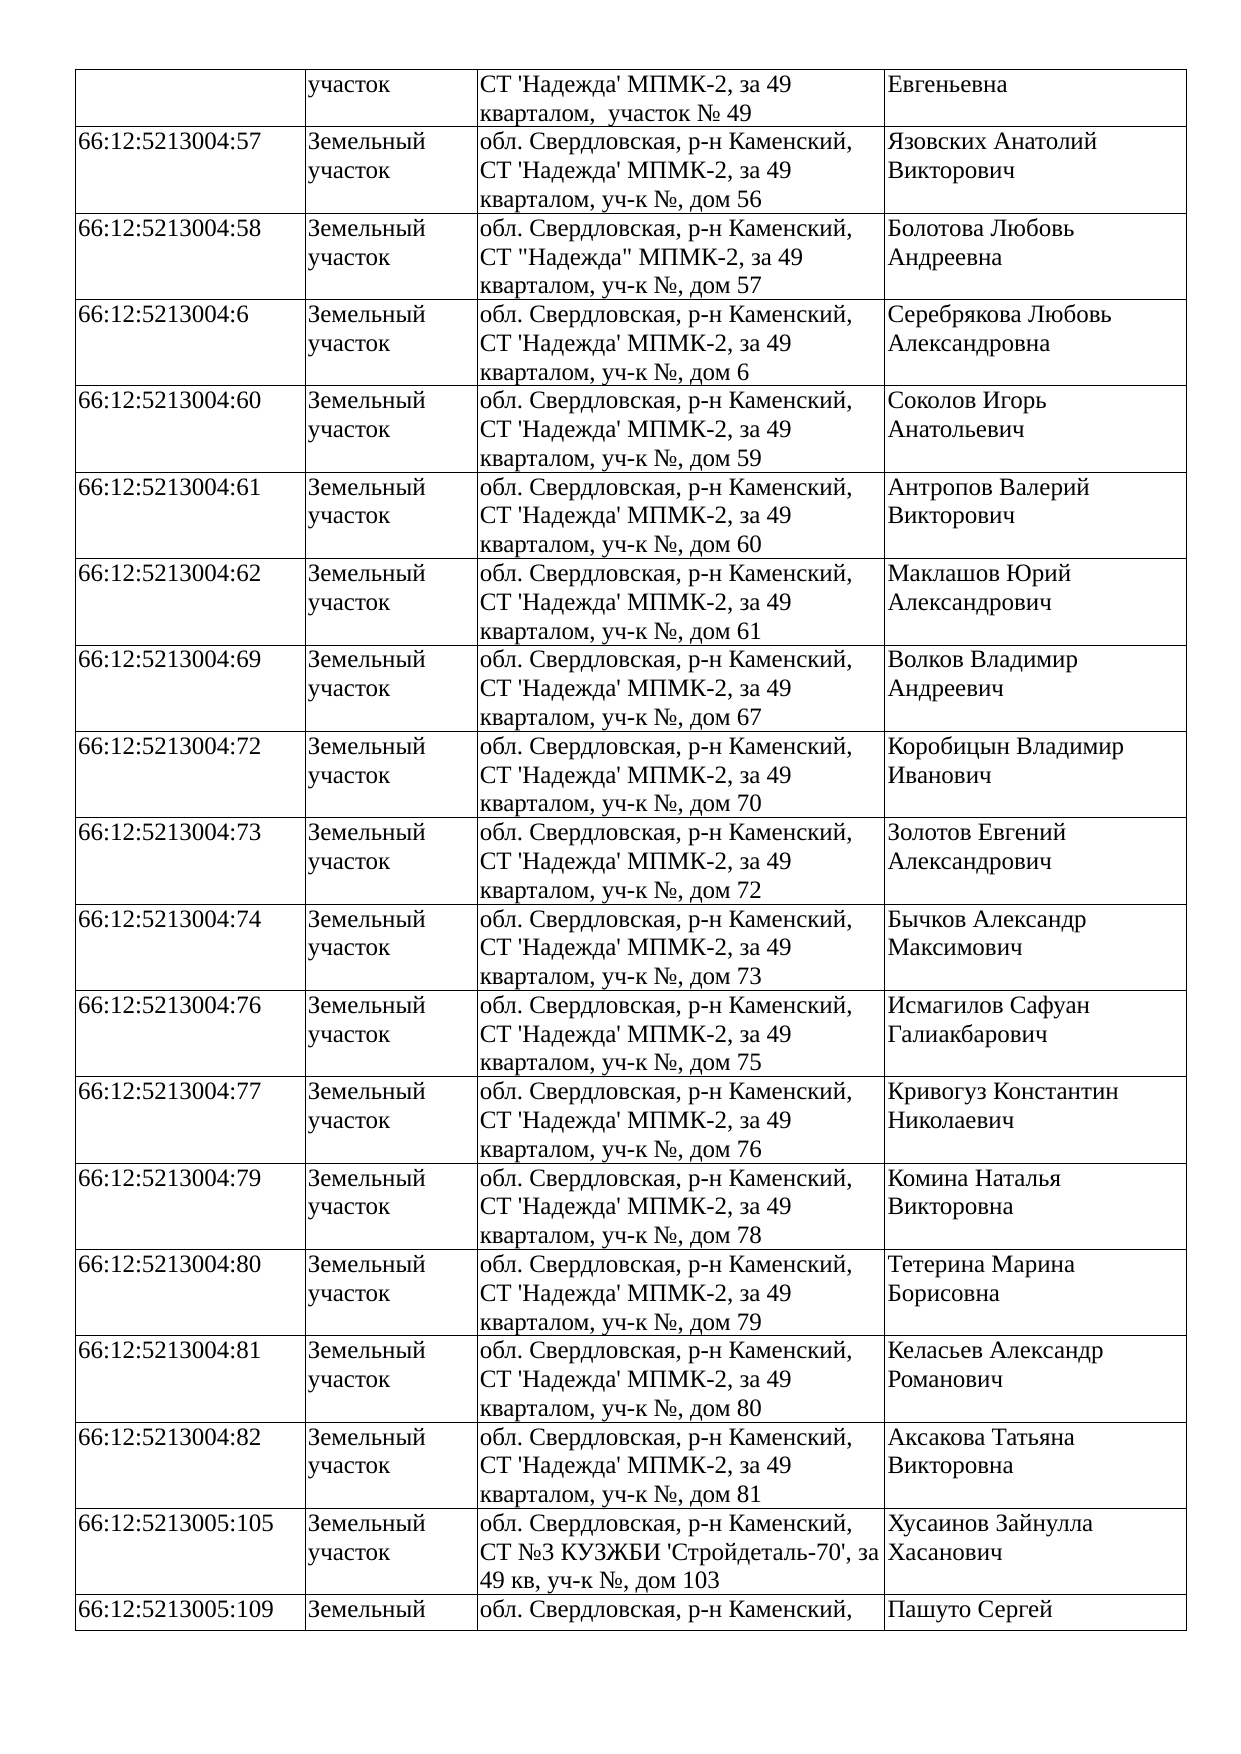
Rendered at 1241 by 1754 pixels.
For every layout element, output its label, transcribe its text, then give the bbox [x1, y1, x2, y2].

table_cell Земельный участок [306, 646, 477, 731]
table_cell Коробицын Владимир Иванович [885, 732, 1186, 817]
table_cell участок [306, 70, 477, 126]
table_cell обл. Свердловская, р-н Каменский, СТ "Надежда" МПМК-2, за 49 кварталом, уч-к №, дом 57 [478, 214, 884, 299]
table_cell СТ 'Надежда' МПМК-2, за 49 кварталом, участок № 49 [478, 70, 884, 126]
table_cell 66:12:5213004:76 [76, 991, 305, 1076]
table_cell 66:12:5213004:61 [76, 473, 305, 558]
table_cell Земельный участок [306, 732, 477, 817]
table_cell Земельный участок [306, 1336, 477, 1422]
table_cell 66:12:5213004:74 [76, 905, 305, 990]
table_cell 66:12:5213004:58 [76, 214, 305, 299]
table_cell 66:12:5213004:6 [76, 300, 305, 385]
table_cell Маклашов Юрий Александрович [885, 559, 1186, 644]
table_cell Исмагилов Сафуан Галиакбарович [885, 991, 1186, 1076]
table_cell Язовских Анатолий Викторович [885, 127, 1186, 213]
table_cell обл. Свердловская, р-н Каменский, СТ 'Надежда' МПМК-2, за 49 кварталом, уч-к №, дом 6 [478, 300, 884, 385]
table_cell обл. Свердловская, р-н Каменский, СТ 'Надежда' МПМК-2, за 49 кварталом, уч-к №, дом 73 [478, 905, 884, 990]
table_cell Волков Владимир Андреевич [885, 646, 1186, 731]
table_cell обл. Свердловская, р-н Каменский, СТ №3 КУЗЖБИ 'Стройдеталь-70', за 49 кв, уч-к №, дом 103 [478, 1509, 884, 1594]
table_cell Земельный участок [306, 991, 477, 1076]
table_cell Земельный участок [306, 1077, 477, 1163]
table_cell Земельный участок [306, 1250, 477, 1335]
table_cell 66:12:5213004:60 [76, 386, 305, 472]
table_cell Земельный участок [306, 386, 477, 472]
table_cell 66:12:5213004:73 [76, 818, 305, 903]
table_cell [76, 70, 305, 126]
table_cell обл. Свердловская, р-н Каменский, СТ 'Надежда' МПМК-2, за 49 кварталом, уч-к №, дом 60 [478, 473, 884, 558]
table_cell Комина Наталья Викторовна [885, 1164, 1186, 1249]
table_cell Кривогуз Константин Николаевич [885, 1077, 1186, 1163]
table_cell Аксакова Татьяна Викторовна [885, 1423, 1186, 1508]
table_cell Земельный участок [306, 905, 477, 990]
table_cell 66:12:5213004:72 [76, 732, 305, 817]
table_cell Земельный участок [306, 214, 477, 299]
table_cell Бычков Александр Максимович [885, 905, 1186, 990]
table_cell Антропов Валерий Викторович [885, 473, 1186, 558]
table_cell Земельный участок [306, 1509, 477, 1594]
table_cell обл. Свердловская, р-н Каменский, СТ 'Надежда' МПМК-2, за 49 кварталом, уч-к №, дом 70 [478, 732, 884, 817]
table_cell 66:12:5213004:79 [76, 1164, 305, 1249]
table_cell обл. Свердловская, р-н Каменский, СТ 'Надежда' МПМК-2, за 49 кварталом, уч-к №, дом 59 [478, 386, 884, 472]
table_cell Земельный участок [306, 559, 477, 644]
table_cell Болотова Любовь Андреевна [885, 214, 1186, 299]
table_cell обл. Свердловская, р-н Каменский, СТ 'Надежда' МПМК-2, за 49 кварталом, уч-к №, дом 80 [478, 1336, 884, 1422]
table_cell Евгеньевна [885, 70, 1186, 126]
table_cell Соколов Игорь Анатольевич [885, 386, 1186, 472]
table_cell 66:12:5213005:109 [76, 1595, 305, 1630]
table_cell Земельный участок [306, 473, 477, 558]
table_cell обл. Свердловская, р-н Каменский, СТ 'Надежда' МПМК-2, за 49 кварталом, уч-к №, дом 67 [478, 646, 884, 731]
table_cell Земельный участок [306, 1164, 477, 1249]
table_cell Земельный участок [306, 127, 477, 213]
table_cell обл. Свердловская, р-н Каменский, СТ 'Надежда' МПМК-2, за 49 кварталом, уч-к №, дом 75 [478, 991, 884, 1076]
table_cell обл. Свердловская, р-н Каменский, СТ 'Надежда' МПМК-2, за 49 кварталом, уч-к №, дом 61 [478, 559, 884, 644]
table_cell Келасьев Александр Романович [885, 1336, 1186, 1422]
table_cell обл. Свердловская, р-н Каменский, СТ 'Надежда' МПМК-2, за 49 кварталом, уч-к №, дом 56 [478, 127, 884, 213]
table_cell Земельный [306, 1595, 477, 1630]
table_cell 66:12:5213004:57 [76, 127, 305, 213]
table_cell Хусаинов Зайнулла Хасанович [885, 1509, 1186, 1594]
table_cell обл. Свердловская, р-н Каменский, СТ 'Надежда' МПМК-2, за 49 кварталом, уч-к №, дом 72 [478, 818, 884, 903]
table_cell Золотов Евгений Александрович [885, 818, 1186, 903]
table_cell Пашуто Сергей [885, 1595, 1186, 1630]
table_cell 66:12:5213004:77 [76, 1077, 305, 1163]
table_cell Земельный участок [306, 818, 477, 903]
table_cell обл. Свердловская, р-н Каменский, СТ 'Надежда' МПМК-2, за 49 кварталом, уч-к №, дом 81 [478, 1423, 884, 1508]
table_cell 66:12:5213004:69 [76, 646, 305, 731]
table_cell 66:12:5213004:81 [76, 1336, 305, 1422]
table_cell Серебрякова Любовь Александровна [885, 300, 1186, 385]
table_cell 66:12:5213004:62 [76, 559, 305, 644]
table_cell Земельный участок [306, 1423, 477, 1508]
table_cell Земельный участок [306, 300, 477, 385]
table_cell обл. Свердловская, р-н Каменский, СТ 'Надежда' МПМК-2, за 49 кварталом, уч-к №, дом 79 [478, 1250, 884, 1335]
table_cell Тетерина Марина Борисовна [885, 1250, 1186, 1335]
table_cell 66:12:5213005:105 [76, 1509, 305, 1594]
table_cell обл. Свердловская, р-н Каменский, СТ 'Надежда' МПМК-2, за 49 кварталом, уч-к №, дом 76 [478, 1077, 884, 1163]
table_cell обл. Свердловская, р-н Каменский, СТ 'Надежда' МПМК-2, за 49 кварталом, уч-к №, дом 78 [478, 1164, 884, 1249]
table_cell обл. Свердловская, р-н Каменский, [478, 1595, 884, 1630]
table_cell 66:12:5213004:80 [76, 1250, 305, 1335]
table_cell 66:12:5213004:82 [76, 1423, 305, 1508]
